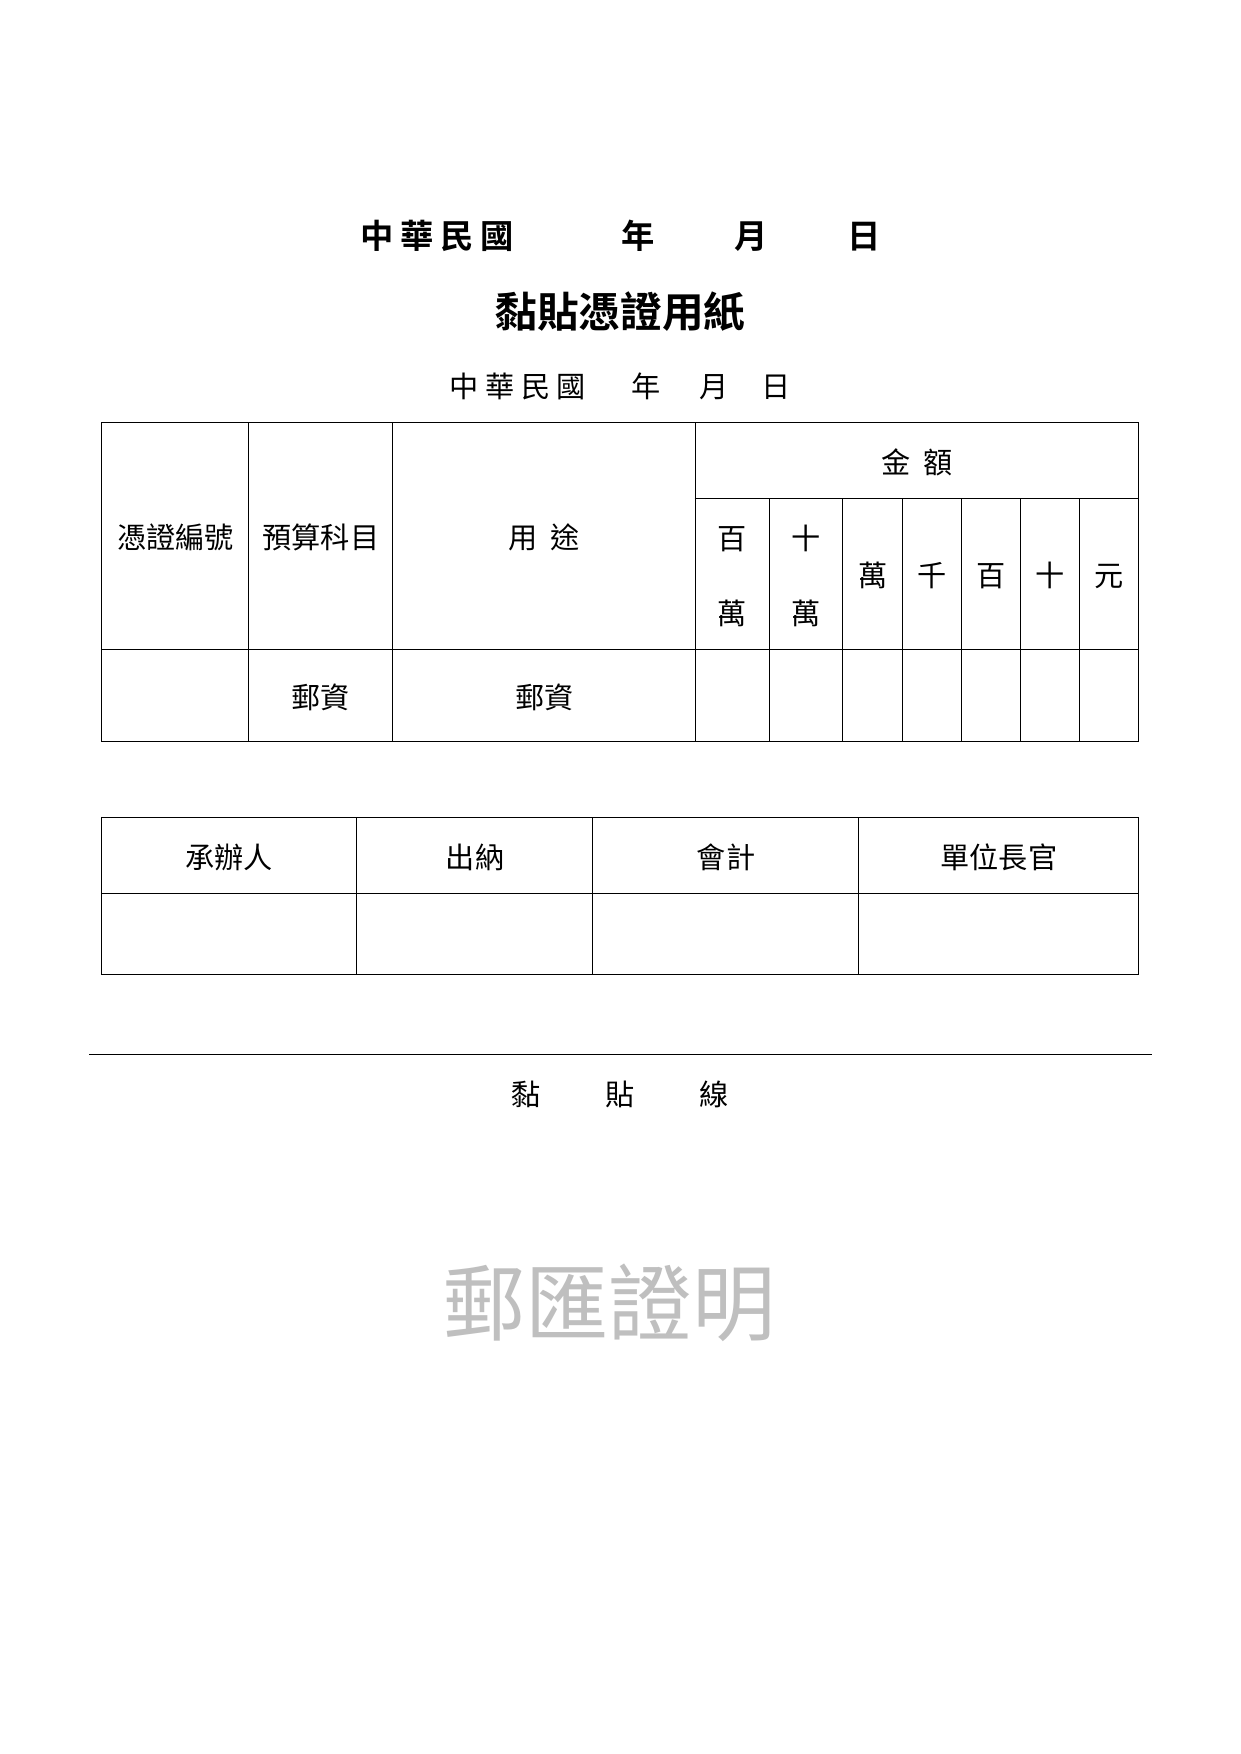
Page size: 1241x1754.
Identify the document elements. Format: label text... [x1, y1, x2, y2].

text 黏貼憑證用紙 [89, 272, 1152, 347]
table_cell [357, 894, 592, 974]
table_cell [696, 650, 769, 741]
table_cell 元 [1080, 499, 1138, 649]
table_header 憑證編號 [102, 423, 248, 649]
table_cell [843, 650, 902, 741]
table_cell 百 [962, 499, 1020, 649]
table_cell 百 萬 [696, 499, 769, 649]
table_header 會計 [593, 818, 858, 893]
table_cell [1080, 650, 1138, 741]
text 郵匯證明 [93, 1238, 1124, 1358]
table_cell 十 萬 [770, 499, 842, 649]
table_cell [593, 894, 858, 974]
table_header 出納 [357, 818, 592, 893]
table_cell [102, 894, 356, 974]
table_cell [903, 650, 961, 741]
text 黏 貼 線 [89, 1055, 1152, 1130]
text 中 華 民 國 年 月 日 [89, 347, 1152, 422]
table_cell 千 [903, 499, 961, 649]
table_cell [770, 650, 842, 741]
text 中華民國 年 月 日 [89, 197, 1152, 272]
table_cell [962, 650, 1020, 741]
table_cell 郵資 [249, 650, 392, 741]
table_cell 萬 [843, 499, 902, 649]
table_header 用 途 [393, 423, 695, 649]
table_cell 十 [1021, 499, 1079, 649]
table_header 預算科目 [249, 423, 392, 649]
table_cell [1021, 650, 1079, 741]
table_cell 郵資 [393, 650, 695, 741]
table_header 承辦人 [102, 818, 356, 893]
table_header 金 額 [696, 423, 1138, 498]
table_cell [859, 894, 1138, 974]
table_header 單位長官 [859, 818, 1138, 893]
table_cell [102, 650, 248, 741]
